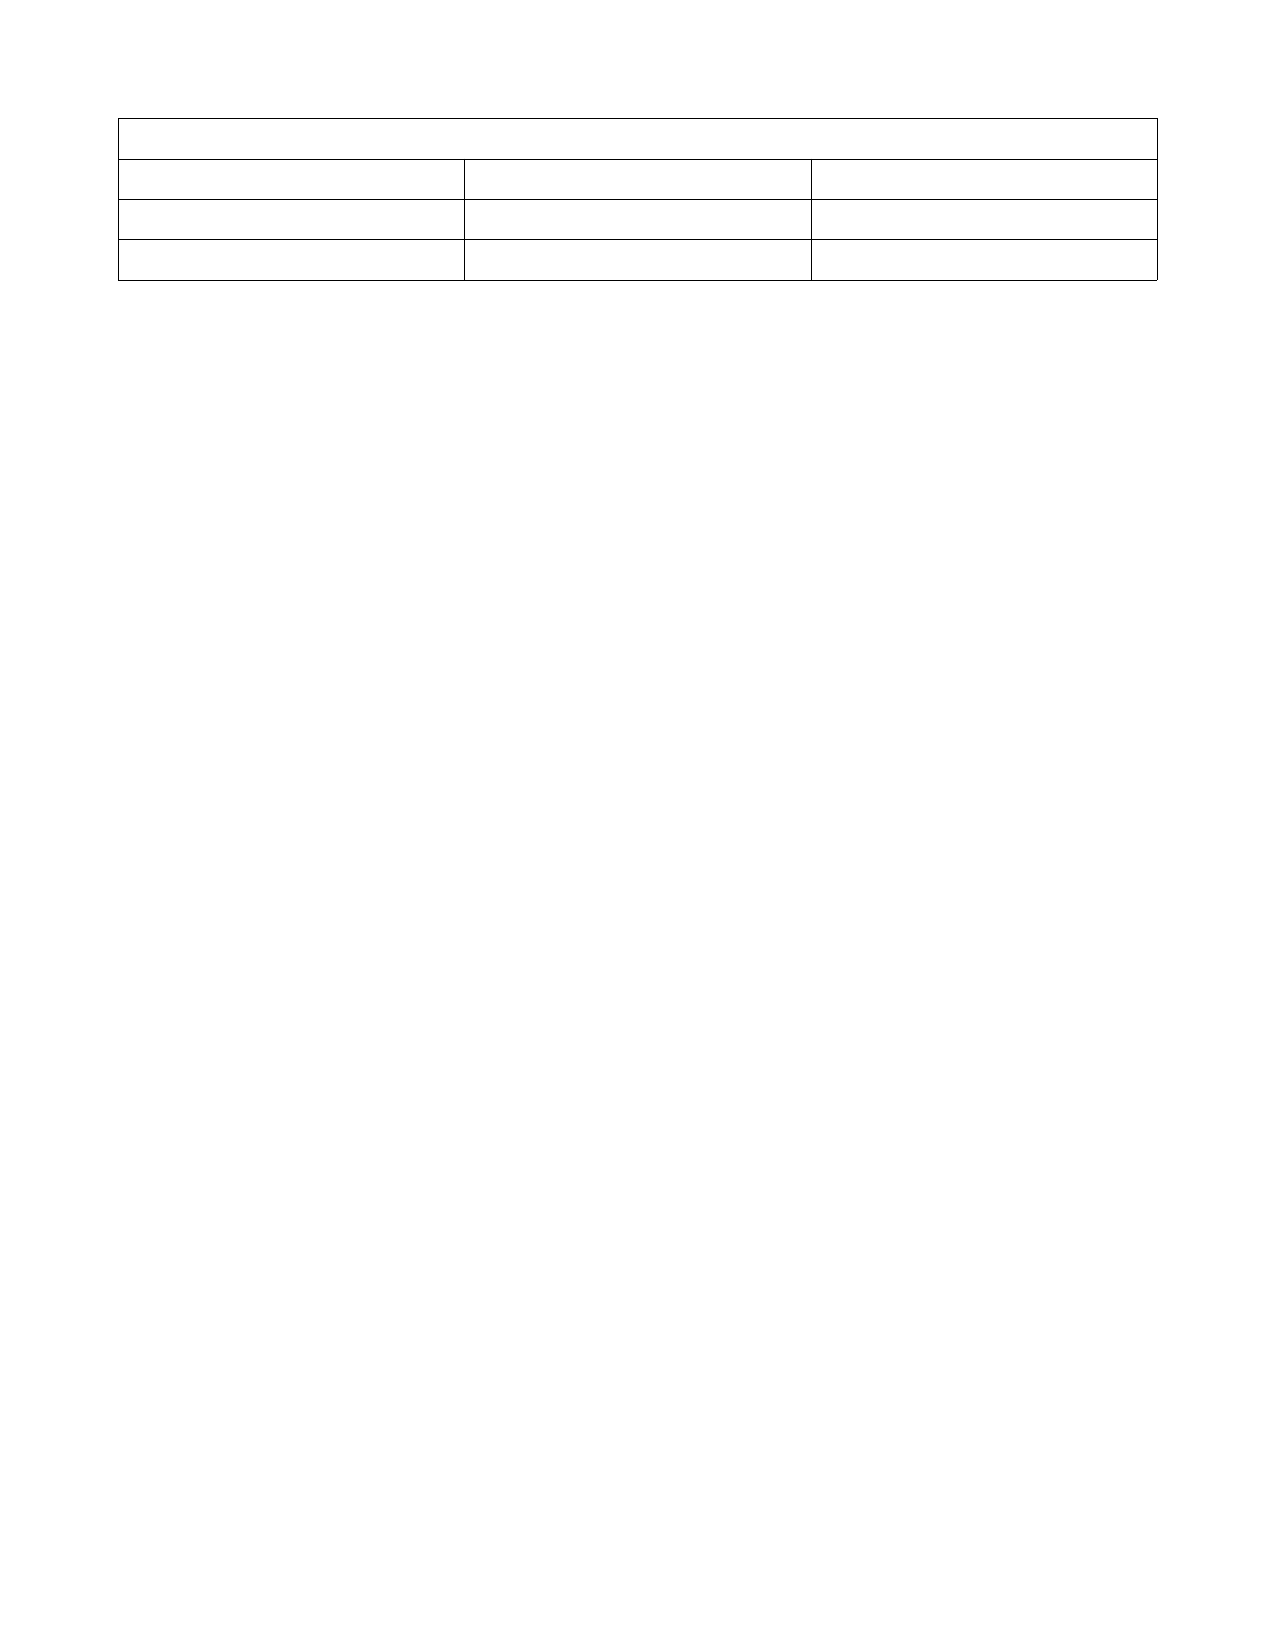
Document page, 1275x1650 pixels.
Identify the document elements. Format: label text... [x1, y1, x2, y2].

table_cell change me [465, 200, 811, 239]
table_header 7 [812, 160, 1157, 199]
table_header 4 [465, 160, 811, 199]
table_cell 2 [119, 200, 464, 239]
table_cell 8 [812, 200, 1157, 239]
table_header Center [119, 119, 1157, 158]
table_cell 6 [465, 240, 811, 279]
table_header 3 [119, 160, 464, 199]
table_cell 9 [812, 240, 1157, 279]
table_cell 3 [119, 240, 464, 279]
